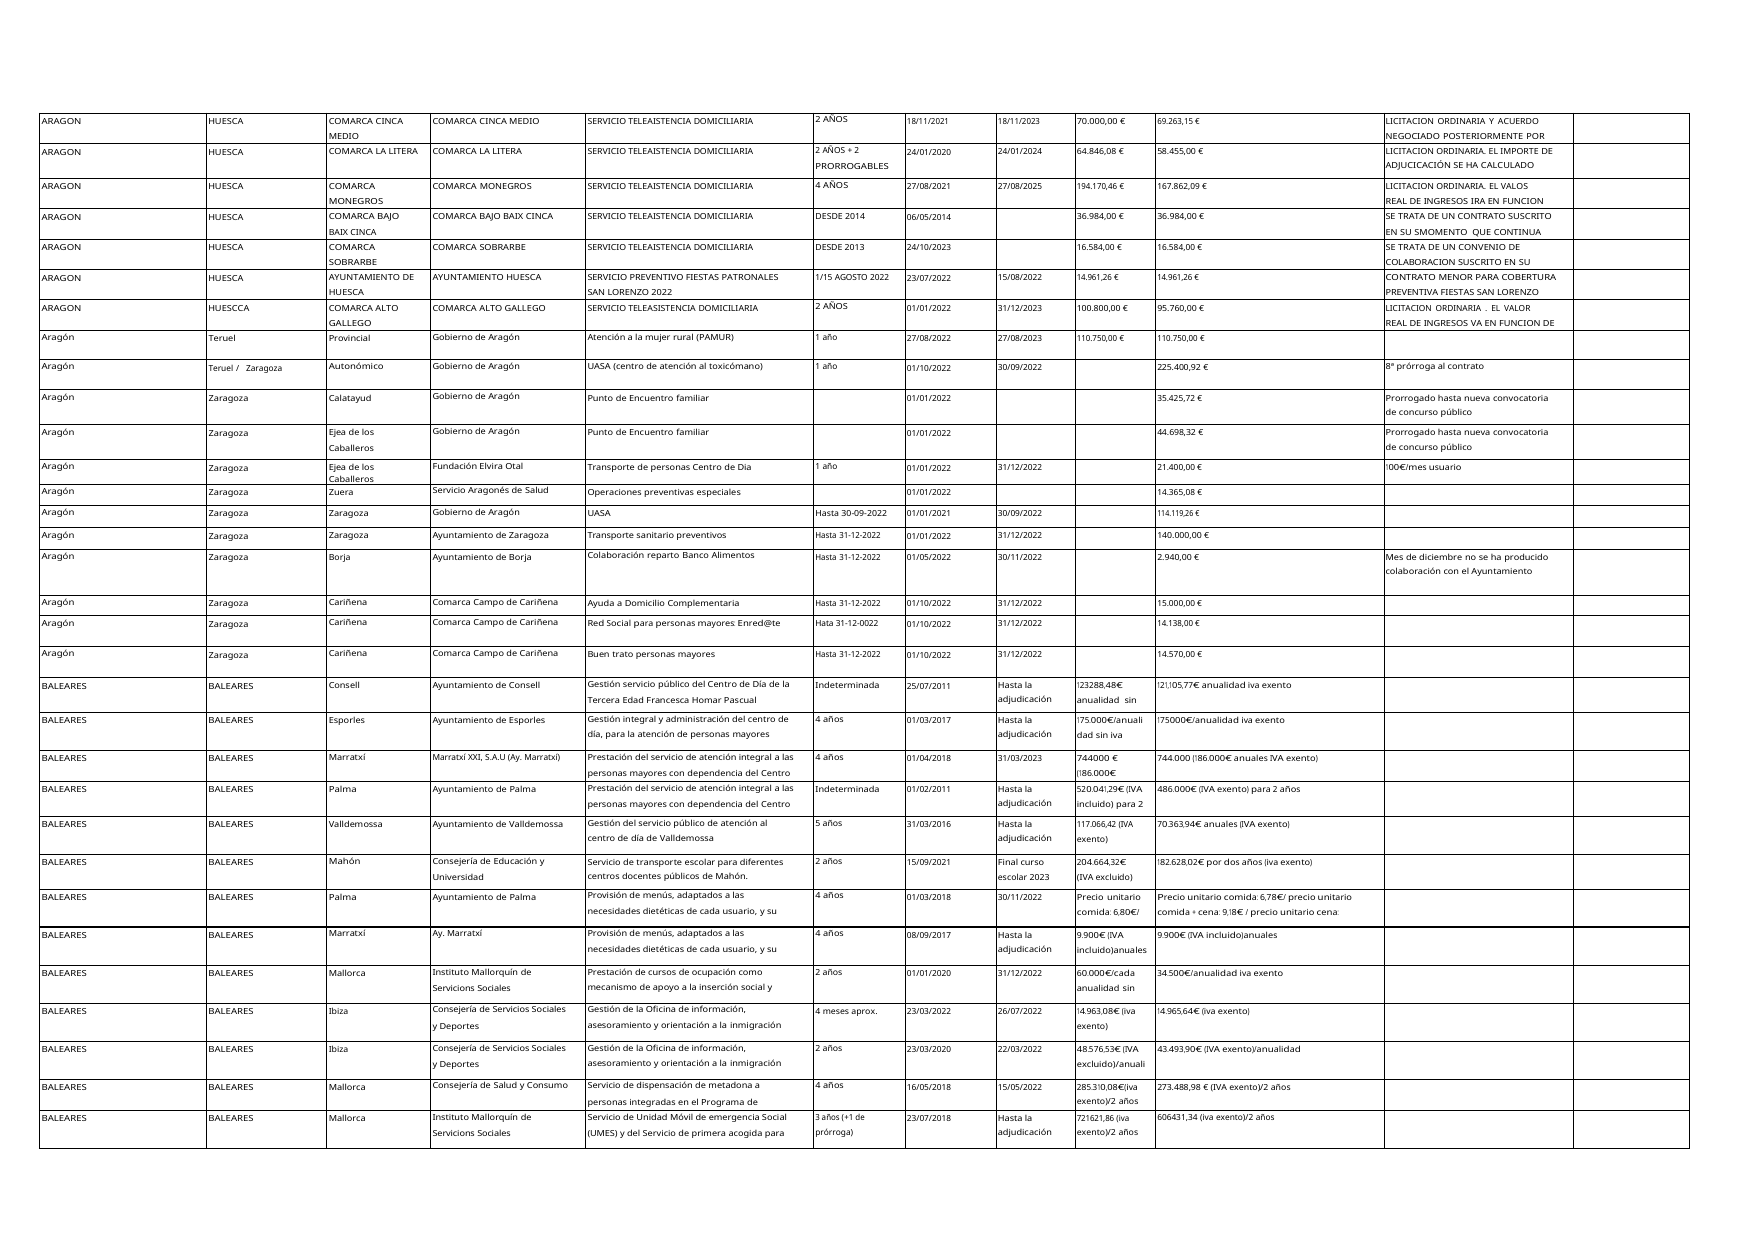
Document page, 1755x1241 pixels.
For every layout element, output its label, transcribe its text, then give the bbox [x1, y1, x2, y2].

table_cell Ayuda a Domicilio Complementaria [586, 596, 813, 615]
table_cell 14.963,08€ (iva exento) [1076, 1004, 1155, 1041]
table_cell 70.363,94€ anuales (IVA exento) [1156, 817, 1384, 854]
table_cell 31/12/2022 [997, 460, 1075, 483]
table_cell [1574, 425, 1689, 459]
table_cell [997, 209, 1075, 238]
table_cell BALEARES [40, 928, 206, 964]
table_cell 30/09/2022 [997, 360, 1075, 389]
table_cell 01/10/2022 [906, 647, 996, 677]
table_cell HUESCA [207, 240, 326, 269]
table_cell Gestión integral y administración del centro de día, para la atención de personas mayores [586, 713, 813, 750]
table_cell [1076, 528, 1155, 548]
table_cell Mallorca [327, 966, 430, 1002]
table_cell 520.041,29€ (IVA incluido) para 2 [1076, 782, 1155, 816]
table_cell 01/10/2022 [906, 360, 996, 389]
table_cell 2.940,00 € [1156, 550, 1384, 595]
table_cell [1574, 855, 1689, 888]
table_cell Zaragoza [327, 528, 430, 548]
table_cell SERVICIO PREVENTIVO FIESTAS PATRONALES SAN LORENZO 2022 [586, 270, 813, 299]
table_cell [1574, 817, 1689, 854]
table_cell [1574, 678, 1689, 712]
table_cell 01/10/2022 [906, 616, 996, 646]
table_cell 48.576,53€ (IVA excluido)/anuali [1076, 1042, 1155, 1078]
table_cell BALEARES [207, 1042, 326, 1078]
table_cell 34.500€/anualidad iva exento [1156, 966, 1384, 1002]
table_cell 114.119,26 € [1156, 506, 1384, 527]
table_cell [1385, 678, 1573, 712]
table_cell 4 años [814, 890, 905, 926]
table_cell 22/03/2022 [997, 1042, 1075, 1078]
table_cell Gestión servicio público del Centro de Día de la Tercera Edad Francesca Homar Pascual [586, 678, 813, 712]
table_cell [1385, 890, 1573, 926]
table_cell Hata 31-12-0022 [814, 616, 905, 646]
table_cell 21.400,00 € [1156, 460, 1384, 483]
table_cell [1385, 528, 1573, 548]
table_cell [1385, 331, 1573, 359]
table_cell BALEARES [207, 890, 326, 926]
table_cell Zaragoza [207, 460, 326, 483]
table_cell Zaragoza [327, 506, 430, 527]
table_cell 16.584,00 € [1076, 240, 1155, 269]
table_cell Hasta la adjudicación [997, 713, 1075, 750]
table_cell Prorrogado hasta nueva convocatoria de concurso público [1385, 390, 1573, 424]
table_cell Zaragoza [207, 596, 326, 615]
table_cell BALEARES [40, 855, 206, 888]
table_cell [1574, 647, 1689, 677]
table_cell SERVICIO TELEAISTENCIA DOMICILIARIA [586, 240, 813, 269]
table_cell 24/01/2024 [997, 144, 1075, 178]
table_cell LICITACION ORDINARIA. EL IMPORTE DE ADJUCICACIÓN SE HA CALCULADO [1385, 144, 1573, 178]
table_cell Aragón [40, 596, 206, 615]
table_cell 01/10/2022 [906, 596, 996, 615]
table_cell [1385, 616, 1573, 646]
table_cell [1574, 928, 1689, 964]
table_cell 31/03/2016 [906, 817, 996, 854]
table_cell 2 años [814, 966, 905, 1002]
table_cell 140.000,00 € [1156, 528, 1384, 548]
table_cell Mallorca [327, 1111, 430, 1147]
table_cell 3 años (+1 de prórroga) [814, 1111, 905, 1147]
table_cell 31/12/2022 [997, 616, 1075, 646]
table_cell 1 año [814, 460, 905, 483]
table_cell Zaragoza [207, 390, 326, 424]
table_cell Ayuntamiento de Esporles [431, 713, 585, 750]
table_cell [1574, 209, 1689, 238]
table_cell BALEARES [40, 678, 206, 712]
table_cell 23/07/2022 [906, 270, 996, 299]
table_cell [997, 390, 1075, 424]
table_cell Colaboración reparto Banco Alimentos [586, 550, 813, 595]
table_cell 4 meses aprox. [814, 1004, 905, 1041]
table_cell 4 años [814, 713, 905, 750]
table_cell BALEARES [40, 966, 206, 1002]
table_cell Comarca Campo de Cariñena [431, 596, 585, 615]
table_cell 30/09/2022 [997, 506, 1075, 527]
table_cell 4 años [814, 1080, 905, 1109]
table_cell Ayuntamiento de Borja [431, 550, 585, 595]
table_cell 01/01/2022 [906, 460, 996, 483]
table_cell 23/03/2022 [906, 1004, 996, 1041]
table_cell 31/12/2022 [997, 596, 1075, 615]
table_cell 08/09/2017 [906, 928, 996, 964]
table_cell [1385, 647, 1573, 677]
table_cell 167.862,09 € [1156, 179, 1384, 208]
table_cell Indeterminada [814, 782, 905, 816]
table_cell 100€/mes usuario [1385, 460, 1573, 483]
table_cell Mallorca [327, 1080, 430, 1109]
table_cell ARAGON [40, 240, 206, 269]
table_cell 15/05/2022 [997, 1080, 1075, 1109]
table_cell BALEARES [40, 817, 206, 854]
table_cell BALEARES [207, 1004, 326, 1041]
table_cell Instituto Mallorquín de Servicions Sociales [431, 966, 585, 1002]
table_cell COMARCA LA LITERA [431, 144, 585, 178]
table_cell 01/04/2018 [906, 751, 996, 781]
table_cell 744000 € (186.000€ [1076, 751, 1155, 781]
table_cell SERVICIO TELEASISTENCIA DOMICILIARIA [586, 300, 813, 330]
table_cell SERVICIO TELEAISTENCIA DOMICILIARIA [586, 209, 813, 238]
table_cell CONTRATO MENOR PARA COBERTURA PREVENTIVA FIESTAS SAN LORENZO [1385, 270, 1573, 299]
table_cell Transporte sanitario preventivos [586, 528, 813, 548]
table_cell [1385, 817, 1573, 854]
table_cell [1385, 1080, 1573, 1109]
table_cell 2 AÑOS + 2 PRORROGABLES [814, 144, 905, 178]
table_cell [1076, 390, 1155, 424]
table_cell AYUNTAMIENTO DE HUESCA [327, 270, 430, 299]
table_cell BALEARES [207, 782, 326, 816]
table_cell Consejería de Educación y Universidad [431, 855, 585, 888]
table_cell SE TRATA DE UN CONVENIO DE COLABORACION SUSCRITO EN SU [1385, 240, 1573, 269]
table_cell Marratxí [327, 751, 430, 781]
table_cell 01/01/2022 [906, 425, 996, 459]
table_cell Mes de diciembre no se ha producido colaboración con el Ayuntamiento [1385, 550, 1573, 595]
table_cell COMARCA LA LITERA [327, 144, 430, 178]
table_cell 64.846,08 € [1076, 144, 1155, 178]
table_cell 01/01/2022 [906, 528, 996, 548]
table_cell 23/07/2018 [906, 1111, 996, 1147]
table_cell 121,105,77€ anualidad iva exento [1156, 678, 1384, 712]
table_cell ARAGON [40, 209, 206, 238]
table_cell Zaragoza [207, 506, 326, 527]
table_cell 35.425,72 € [1156, 390, 1384, 424]
table_cell Hasta 31-12-2022 [814, 647, 905, 677]
table_cell Gestión de la Oficina de información, asesoramiento y orientación a la inmigración [586, 1004, 813, 1041]
table_cell 1 año [814, 331, 905, 359]
table_cell BALEARES [207, 817, 326, 854]
table_cell Consejería de Salud y Consumo [431, 1080, 585, 1109]
table_cell Final curso escolar 2023 [997, 855, 1075, 888]
table_cell HUESCA [207, 209, 326, 238]
table_cell [1574, 966, 1689, 1002]
table_cell [1385, 751, 1573, 781]
table_cell 14.570,00 € [1156, 647, 1384, 677]
table_cell BALEARES [207, 855, 326, 888]
table_cell Prestación del servicio de atención integral a las personas mayores con dependencia del Centro [586, 751, 813, 781]
table_cell BALEARES [40, 1042, 206, 1078]
table_cell HUESCA [207, 179, 326, 208]
table_cell 44.698,32 € [1156, 425, 1384, 459]
table_cell [1574, 890, 1689, 926]
table_cell 30/11/2022 [997, 550, 1075, 595]
table_cell BALEARES [207, 928, 326, 964]
table_cell 2 AÑOS [814, 300, 905, 330]
table_cell Gobierno de Aragón [431, 360, 585, 389]
table_cell 01/01/2022 [906, 390, 996, 424]
table_cell 01/01/2022 [906, 300, 996, 330]
table_cell Marratxí [327, 928, 430, 964]
table_cell 4 años [814, 928, 905, 964]
table_header ARAGON [40, 114, 206, 143]
table_cell Mahón [327, 855, 430, 888]
table_cell Aragón [40, 616, 206, 646]
table_cell Precio unitario comida: 6,78€/ precio unitario comida + cena: 9,18€ / precio unitario cena: [1156, 890, 1384, 926]
table_cell 15/08/2022 [997, 270, 1075, 299]
table_cell 14.965,64€ (iva exento) [1156, 1004, 1384, 1041]
table_cell Precio unitario comida: 6,80€/ [1076, 890, 1155, 926]
table_cell 24/01/2020 [906, 144, 996, 178]
table_cell Ibiza [327, 1042, 430, 1078]
table_cell [1385, 928, 1573, 964]
table_cell 36.984,00 € [1156, 209, 1384, 238]
table_cell [1574, 331, 1689, 359]
table_cell Ibiza [327, 1004, 430, 1041]
table_cell 285.310,08€(iva exento)/2 años [1076, 1080, 1155, 1109]
table_cell 2 años [814, 1042, 905, 1078]
table_cell Punto de Encuentro familiar [586, 425, 813, 459]
table_cell COMARCA SOBRARBE [431, 240, 585, 269]
table_cell COMARCA MONEGROS [431, 179, 585, 208]
table_cell [814, 425, 905, 459]
table_cell [1574, 596, 1689, 615]
table_cell BALEARES [40, 1080, 206, 1109]
table_cell AYUNTAMIENTO HUESCA [431, 270, 585, 299]
table_cell 4 AÑOS [814, 179, 905, 208]
table_cell Hasta la adjudicación [997, 1111, 1075, 1147]
table_cell Autonómico [327, 360, 430, 389]
table_cell Comarca Campo de Cariñena [431, 647, 585, 677]
table_cell 486.000€ (IVA exento) para 2 años [1156, 782, 1384, 816]
table_cell Provincial [327, 331, 430, 359]
table_cell [1574, 390, 1689, 424]
table_cell Aragón [40, 360, 206, 389]
table_cell Gobierno de Aragón [431, 506, 585, 527]
table_cell Hasta 30-09-2022 [814, 506, 905, 527]
table_cell [1076, 460, 1155, 483]
table_cell 100.800,00 € [1076, 300, 1155, 330]
table_cell [1076, 647, 1155, 677]
table_cell BALEARES [207, 713, 326, 750]
table_cell [1574, 485, 1689, 505]
table_cell 16.584,00 € [1156, 240, 1384, 269]
table_cell 2 años [814, 855, 905, 888]
table_cell 31/12/2023 [997, 300, 1075, 330]
table_cell Cariñena [327, 616, 430, 646]
table_cell Ayuntamiento de Palma [431, 782, 585, 816]
table_cell [1574, 1080, 1689, 1109]
table_cell [1574, 1004, 1689, 1041]
table_header 69.263,15 € [1156, 114, 1384, 143]
table_cell Hasta 31-12-2022 [814, 550, 905, 595]
table_cell Hasta la adjudicación [997, 928, 1075, 964]
table_cell 273.488,98 € (IVA exento)/2 años [1156, 1080, 1384, 1109]
table_cell 1 año [814, 360, 905, 389]
table_header COMARCA CINCA MEDIO [431, 114, 585, 143]
table_header 18/11/2023 [997, 114, 1075, 143]
table_cell 01/03/2018 [906, 890, 996, 926]
table_cell 5 años [814, 817, 905, 854]
table_cell [997, 485, 1075, 505]
table_cell Aragón [40, 550, 206, 595]
table_cell BALEARES [207, 1111, 326, 1147]
table_header HUESCA [207, 114, 326, 143]
table_cell SE TRATA DE UN CONTRATO SUSCRITO EN SU SMOMENTO QUE CONTINUA [1385, 209, 1573, 238]
table_cell DESDE 2013 [814, 240, 905, 269]
table_cell 26/07/2022 [997, 1004, 1075, 1041]
table_cell Hasta 31-12-2022 [814, 528, 905, 548]
table_cell 204.664,32€ (IVA excluido) [1076, 855, 1155, 888]
table_cell ARAGON [40, 179, 206, 208]
table_cell Aragón [40, 485, 206, 505]
table_cell Calatayud [327, 390, 430, 424]
table_cell Aragón [40, 331, 206, 359]
table_cell 01/01/2020 [906, 966, 996, 1002]
table_cell [1574, 616, 1689, 646]
table_cell 721621,86 (iva exento)/2 años [1076, 1111, 1155, 1147]
table_cell Red Social para personas mayores: Enred@te [586, 616, 813, 646]
table_cell [1574, 528, 1689, 548]
table_cell 27/08/2022 [906, 331, 996, 359]
table_header LICITACION ORDINARIA Y ACUERDO NEGOCIADO POSTERIORMENTE POR [1385, 114, 1573, 143]
table_cell 175.000€/anuali dad sin iva [1076, 713, 1155, 750]
table_cell Aragón [40, 460, 206, 483]
table_cell [1385, 1042, 1573, 1078]
table_cell UASA [586, 506, 813, 527]
table_cell 06/05/2014 [906, 209, 996, 238]
table_cell Aragón [40, 390, 206, 424]
table_cell 8ª prórroga al contrato [1385, 360, 1573, 389]
table_cell Servicio de dispensación de metadona a personas integradas en el Programa de [586, 1080, 813, 1109]
table_cell [1385, 855, 1573, 888]
table_cell [1385, 485, 1573, 505]
table_cell BALEARES [207, 751, 326, 781]
table_cell [1385, 1004, 1573, 1041]
table_cell Consejería de Servicios Sociales y Deportes [431, 1042, 585, 1078]
table_cell 27/08/2023 [997, 331, 1075, 359]
table_header SERVICIO TELEAISTENCIA DOMICILIARIA [586, 114, 813, 143]
table_cell 95.760,00 € [1156, 300, 1384, 330]
table_header 70.000,00 € [1076, 114, 1155, 143]
table_cell Cariñena [327, 596, 430, 615]
table_cell Hasta 31-12-2022 [814, 596, 905, 615]
table_cell [814, 485, 905, 505]
table_cell [1076, 616, 1155, 646]
table_cell COMARCA SOBRARBE [327, 240, 430, 269]
table_cell 31/12/2022 [997, 966, 1075, 1002]
table_cell 16/05/2018 [906, 1080, 996, 1109]
table_cell Prestación del servicio de atención integral a las personas mayores con dependencia del Centro [586, 782, 813, 816]
table_cell 15.000,00 € [1156, 596, 1384, 615]
table_cell [1574, 179, 1689, 208]
table_cell LICITACION ORDINARIA . EL VALOR REAL DE INGRESOS VA EN FUNCION DE [1385, 300, 1573, 330]
table_cell COMARCA MONEGROS [327, 179, 430, 208]
table_cell 117.066,42 (IVA exento) [1076, 817, 1155, 854]
table_cell Marratxí XXI, S.A.U (Ay. Marratxí) [431, 751, 585, 781]
table_cell [1574, 270, 1689, 299]
table_cell 43.493,90€ (IVA exento)/anualidad [1156, 1042, 1384, 1078]
table_cell SERVICIO TELEAISTENCIA DOMICILIARIA [586, 144, 813, 178]
table_cell [814, 390, 905, 424]
table_cell COMARCA ALTO GALLEGO [327, 300, 430, 330]
table_cell [1574, 360, 1689, 389]
table_cell [1574, 550, 1689, 595]
table_cell [1076, 550, 1155, 595]
table_cell Atención a la mujer rural (PAMUR) [586, 331, 813, 359]
table_header [1574, 114, 1689, 143]
table_cell [1574, 751, 1689, 781]
table_cell 14.961,26 € [1156, 270, 1384, 299]
table_cell Zaragoza [207, 550, 326, 595]
table_cell Aragón [40, 647, 206, 677]
table_cell Gestión del servicio público de atención al centro de día de Valldemossa [586, 817, 813, 854]
table_cell 01/01/2022 [906, 485, 996, 505]
table_cell Valldemossa [327, 817, 430, 854]
table_cell Hasta la adjudicación [997, 817, 1075, 854]
table_cell Servicio Aragonés de Salud [431, 485, 585, 505]
table_cell Provisión de menús, adaptados a las necesidades dietéticas de cada usuario, y su [586, 928, 813, 964]
table_cell 4 años [814, 751, 905, 781]
table_cell 744.000 (186.000€ anuales IVA exento) [1156, 751, 1384, 781]
table_cell Punto de Encuentro familiar [586, 390, 813, 424]
table_cell 58.455,00 € [1156, 144, 1384, 178]
table_cell Hasta la adjudicación [997, 678, 1075, 712]
table_header COMARCA CINCA MEDIO [327, 114, 430, 143]
table_cell [1076, 485, 1155, 505]
table_cell [1574, 460, 1689, 483]
table_cell 01/02/2011 [906, 782, 996, 816]
table_cell 24/10/2023 [906, 240, 996, 269]
table_cell Provisión de menús, adaptados a las necesidades dietéticas de cada usuario, y su [586, 890, 813, 926]
table_cell Indeterminada [814, 678, 905, 712]
table_cell Zaragoza [207, 616, 326, 646]
table_cell 31/12/2022 [997, 647, 1075, 677]
table_cell Aragón [40, 506, 206, 527]
table_cell Gobierno de Aragón [431, 390, 585, 424]
table_cell Zaragoza [207, 528, 326, 548]
table_cell 01/03/2017 [906, 713, 996, 750]
table_cell DESDE 2014 [814, 209, 905, 238]
table_cell [1076, 425, 1155, 459]
table_cell [1076, 506, 1155, 527]
table_cell ARAGON [40, 144, 206, 178]
table_cell BALEARES [40, 890, 206, 926]
table_cell Cariñena [327, 647, 430, 677]
table_cell 36.984,00 € [1076, 209, 1155, 238]
table_cell Transporte de personas Centro de Dia [586, 460, 813, 483]
table_cell 27/08/2021 [906, 179, 996, 208]
table_cell BALEARES [40, 1004, 206, 1041]
table_cell 14.138,00 € [1156, 616, 1384, 646]
table_cell Ayuntamiento de Palma [431, 890, 585, 926]
table_cell [1574, 1111, 1689, 1147]
table_cell 01/05/2022 [906, 550, 996, 595]
table_cell [1076, 360, 1155, 389]
table_cell Teruel / Zaragoza [207, 360, 326, 389]
table_cell 14.961,26 € [1076, 270, 1155, 299]
table_cell HUESCA [207, 144, 326, 178]
table_cell [1574, 144, 1689, 178]
table_cell 01/01/2021 [906, 506, 996, 527]
table_cell Consejería de Servicios Sociales y Deportes [431, 1004, 585, 1041]
table_cell [1574, 782, 1689, 816]
table_cell [997, 425, 1075, 459]
table_cell Gobierno de Aragón [431, 425, 585, 459]
table_cell Comarca Campo de Cariñena [431, 616, 585, 646]
table_cell Teruel [207, 331, 326, 359]
table_cell Servicio de Unidad Móvil de emergencia Social (UMES) y del Servicio de primera acogida para [586, 1111, 813, 1147]
table_cell Ayuntamiento de Zaragoza [431, 528, 585, 548]
table_cell HUESCA [207, 270, 326, 299]
table_cell Ayuntamiento de Valldemossa [431, 817, 585, 854]
table_cell Gestión de la Oficina de información, asesoramiento y orientación a la inmigración [586, 1042, 813, 1078]
table_cell 23/03/2020 [906, 1042, 996, 1078]
table_cell 27/08/2025 [997, 179, 1075, 208]
table_cell BALEARES [207, 1080, 326, 1109]
table_cell 1/15 AGOSTO 2022 [814, 270, 905, 299]
table_cell 9.900€ (IVA incluido)anuales [1076, 928, 1155, 964]
table_cell BALEARES [40, 782, 206, 816]
table_cell Hasta la adjudicación [997, 782, 1075, 816]
table_cell Palma [327, 890, 430, 926]
table_cell HUESCCA [207, 300, 326, 330]
table_cell [1385, 506, 1573, 527]
table_cell SERVICIO TELEAISTENCIA DOMICILIARIA [586, 179, 813, 208]
table_cell 14.365,08 € [1156, 485, 1384, 505]
table_cell 25/07/2011 [906, 678, 996, 712]
table_cell ARAGON [40, 300, 206, 330]
table_cell Fundación Elvira Otal [431, 460, 585, 483]
table_cell 606431,34 (iva exento)/2 años [1156, 1111, 1384, 1147]
table_cell 15/09/2021 [906, 855, 996, 888]
table_cell 182.628,02€ por dos años (iva exento) [1156, 855, 1384, 888]
table_cell 31/12/2022 [997, 528, 1075, 548]
table_cell Zaragoza [207, 485, 326, 505]
table_cell Zaragoza [207, 425, 326, 459]
table_cell Ejea de los Caballeros [327, 460, 430, 483]
table_cell UASA (centro de atención al toxicómano) [586, 360, 813, 389]
table_cell 110.750,00 € [1156, 331, 1384, 359]
table_cell [1574, 300, 1689, 330]
table_cell [1385, 713, 1573, 750]
table_cell [1574, 713, 1689, 750]
table_cell Consell [327, 678, 430, 712]
table_cell [1385, 596, 1573, 615]
table_cell Zuera [327, 485, 430, 505]
table_cell Esporles [327, 713, 430, 750]
table_cell BALEARES [207, 966, 326, 1002]
table_header 2 AÑOS [814, 114, 905, 143]
table_cell COMARCA ALTO GALLEGO [431, 300, 585, 330]
table_cell Buen trato personas mayores [586, 647, 813, 677]
table_cell BALEARES [40, 751, 206, 781]
table_cell Palma [327, 782, 430, 816]
table_cell Aragón [40, 425, 206, 459]
table_cell Ejea de los Caballeros [327, 425, 430, 459]
table_cell ARAGON [40, 270, 206, 299]
table_cell LICITACION ORDINARIA. EL VALOS REAL DE INGRESOS IRA EN FUNCION [1385, 179, 1573, 208]
table_cell Ay. Marratxí [431, 928, 585, 964]
table_cell 225.400,92 € [1156, 360, 1384, 389]
table_cell [1574, 1042, 1689, 1078]
table_cell 110.750,00 € [1076, 331, 1155, 359]
table_cell [1574, 240, 1689, 269]
table_cell 9.900€ (IVA incluido)anuales [1156, 928, 1384, 964]
table_cell Prestación de cursos de ocupación como mecanismo de apoyo a la inserción social y [586, 966, 813, 1002]
table_cell BALEARES [40, 1111, 206, 1147]
table_cell 30/11/2022 [997, 890, 1075, 926]
table_cell Prorrogado hasta nueva convocatoria de concurso público [1385, 425, 1573, 459]
table_cell BALEARES [207, 678, 326, 712]
table_cell Operaciones preventivas especiales [586, 485, 813, 505]
table_cell Borja [327, 550, 430, 595]
table_cell 175000€/anualidad iva exento [1156, 713, 1384, 750]
table_cell [1385, 1111, 1573, 1147]
table_cell 194.170,46 € [1076, 179, 1155, 208]
table_cell COMARCA BAJO BAIX CINCA [327, 209, 430, 238]
table_cell 123288,48€ anualidad sin [1076, 678, 1155, 712]
table_cell Ayuntamiento de Consell [431, 678, 585, 712]
table_cell BALEARES [40, 713, 206, 750]
table_cell COMARCA BAJO BAIX CINCA [431, 209, 585, 238]
table_cell 60.000€/cada anualidad sin [1076, 966, 1155, 1002]
table_cell 31/03/2023 [997, 751, 1075, 781]
table_cell [997, 240, 1075, 269]
table_cell [1076, 596, 1155, 615]
table_cell [1574, 506, 1689, 527]
table_cell Instituto Mallorquín de Servicions Sociales [431, 1111, 585, 1147]
table_cell Servicio de transporte escolar para diferentes centros docentes públicos de Mahón. [586, 855, 813, 888]
table_header 18/11/2021 [906, 114, 996, 143]
table_cell Gobierno de Aragón [431, 331, 585, 359]
table_cell [1385, 966, 1573, 1002]
table_cell Zaragoza [207, 647, 326, 677]
table_cell Aragón [40, 528, 206, 548]
table_cell [1385, 782, 1573, 816]
